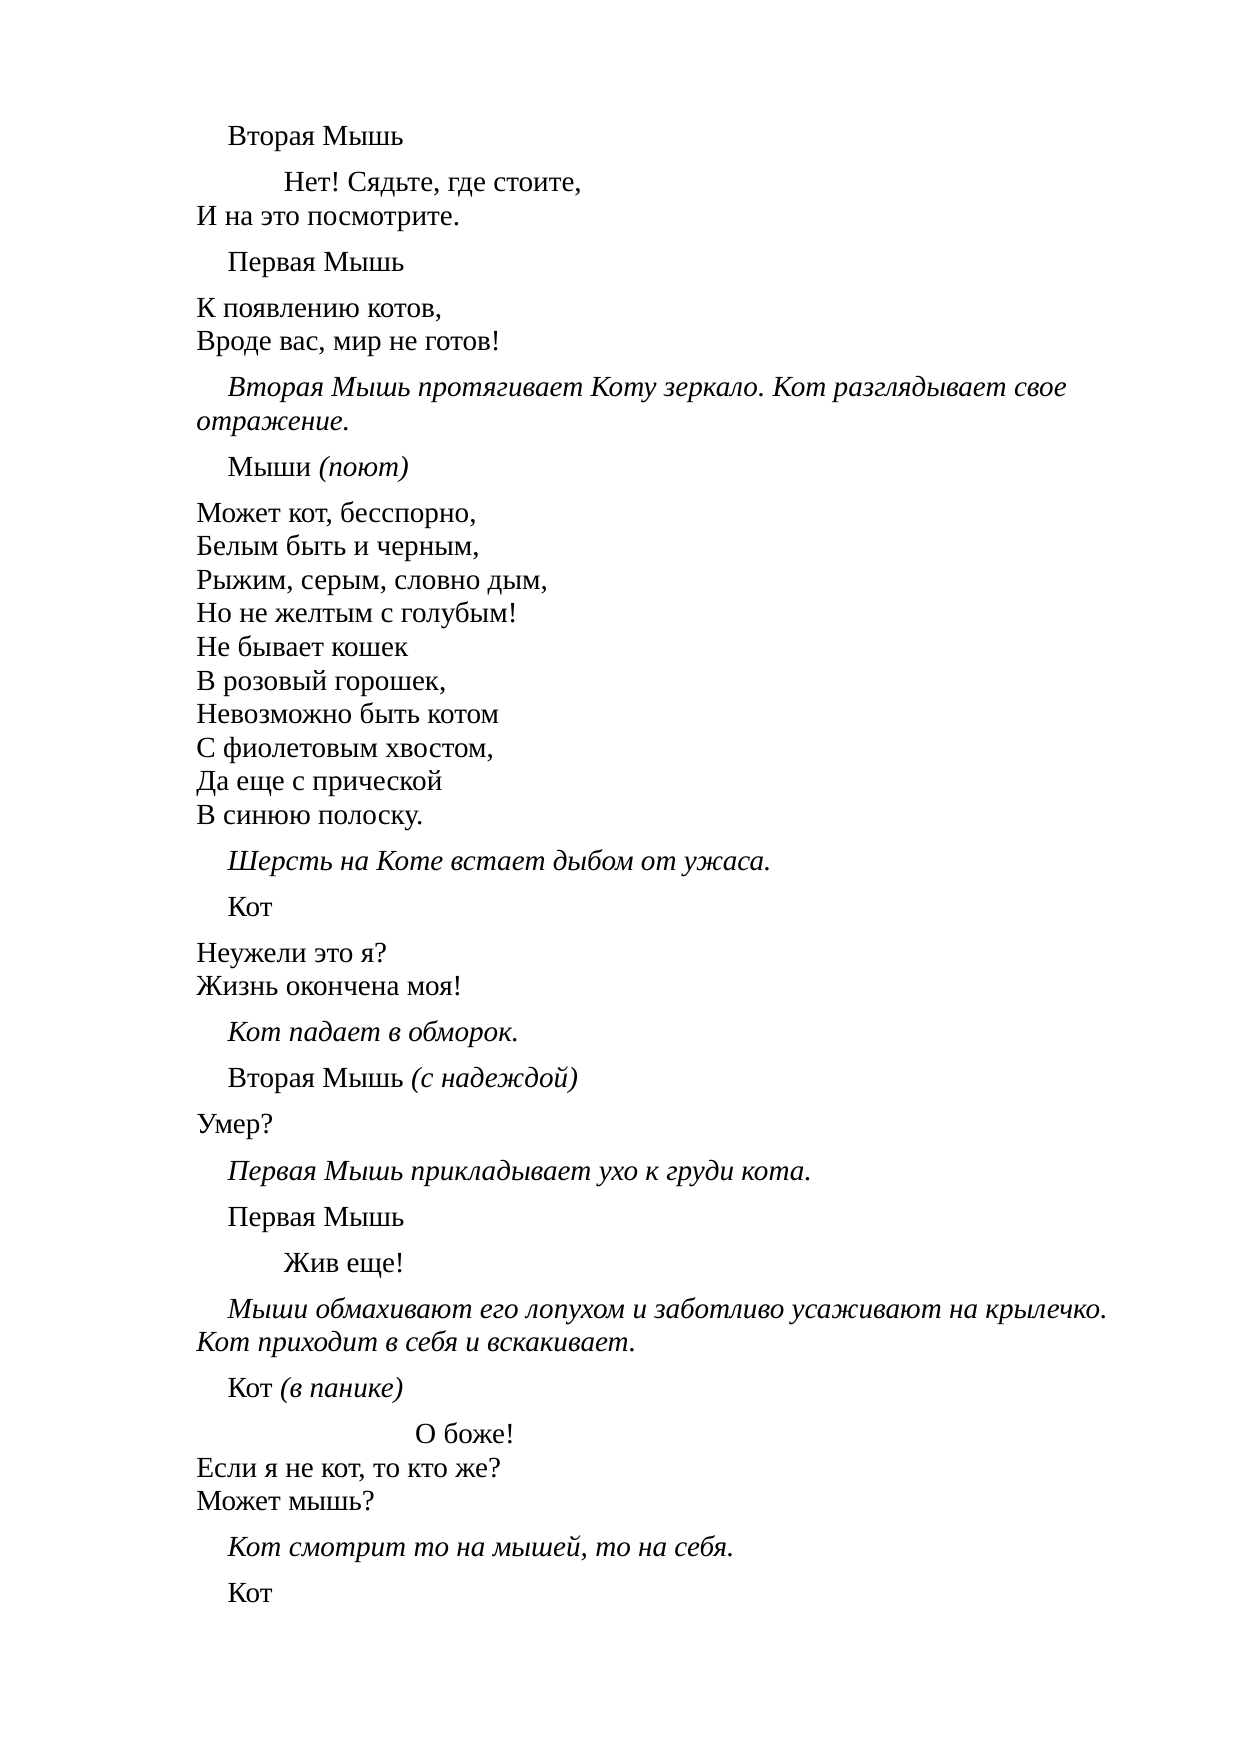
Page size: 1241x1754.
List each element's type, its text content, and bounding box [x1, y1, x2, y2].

text Вторая Мышь [196, 118, 1122, 152]
text Мыши обмахивают его лопухом и заботливо усаживают на крылечко. Кот приходит в себя и вскакивает. [196, 1291, 1122, 1358]
text Вторая Мышь (с надеждой) [196, 1061, 1122, 1094]
text Кот смотрит то на мышей, то на себя. [196, 1529, 1122, 1563]
text О боже! Если я не кот, то кто же? Может мышь? [196, 1416, 1122, 1517]
text Шерсть на Коте встает дыбом от ужаса. [196, 843, 1122, 876]
text Нет! Сядьте, где стоите, И на это посмотрите. [196, 164, 1122, 231]
text Кот (в панике) [196, 1370, 1122, 1404]
text К появлению котов, Вроде вас, мир не готов! [196, 290, 1122, 357]
text Первая Мышь [196, 1199, 1122, 1232]
text Может кот, бесспорно, Белым быть и черным, Рыжим, серым, словно дым, Но не желтым с голубым! Не бывает кошек В розовый горошек, Невозможно быть котом С фиолетовым хвостом, Да еще с прической В синюю полоску. [196, 495, 1122, 830]
text Вторая Мышь протягивает Коту зеркало. Кот разглядывает свое отражение. [196, 369, 1122, 436]
text Кот падает в обморок. [196, 1014, 1122, 1048]
text Неужели это я? Жизнь окончена моя! [196, 935, 1122, 1002]
text Первая Мышь прикладывает ухо к груди кота. [196, 1153, 1122, 1186]
text Жив еще! [196, 1245, 1122, 1278]
text Первая Мышь [196, 244, 1122, 277]
text Кот [196, 889, 1122, 922]
text Кот [196, 1576, 1122, 1609]
text Умер? [196, 1107, 1122, 1140]
text Мыши (поют) [196, 449, 1122, 482]
